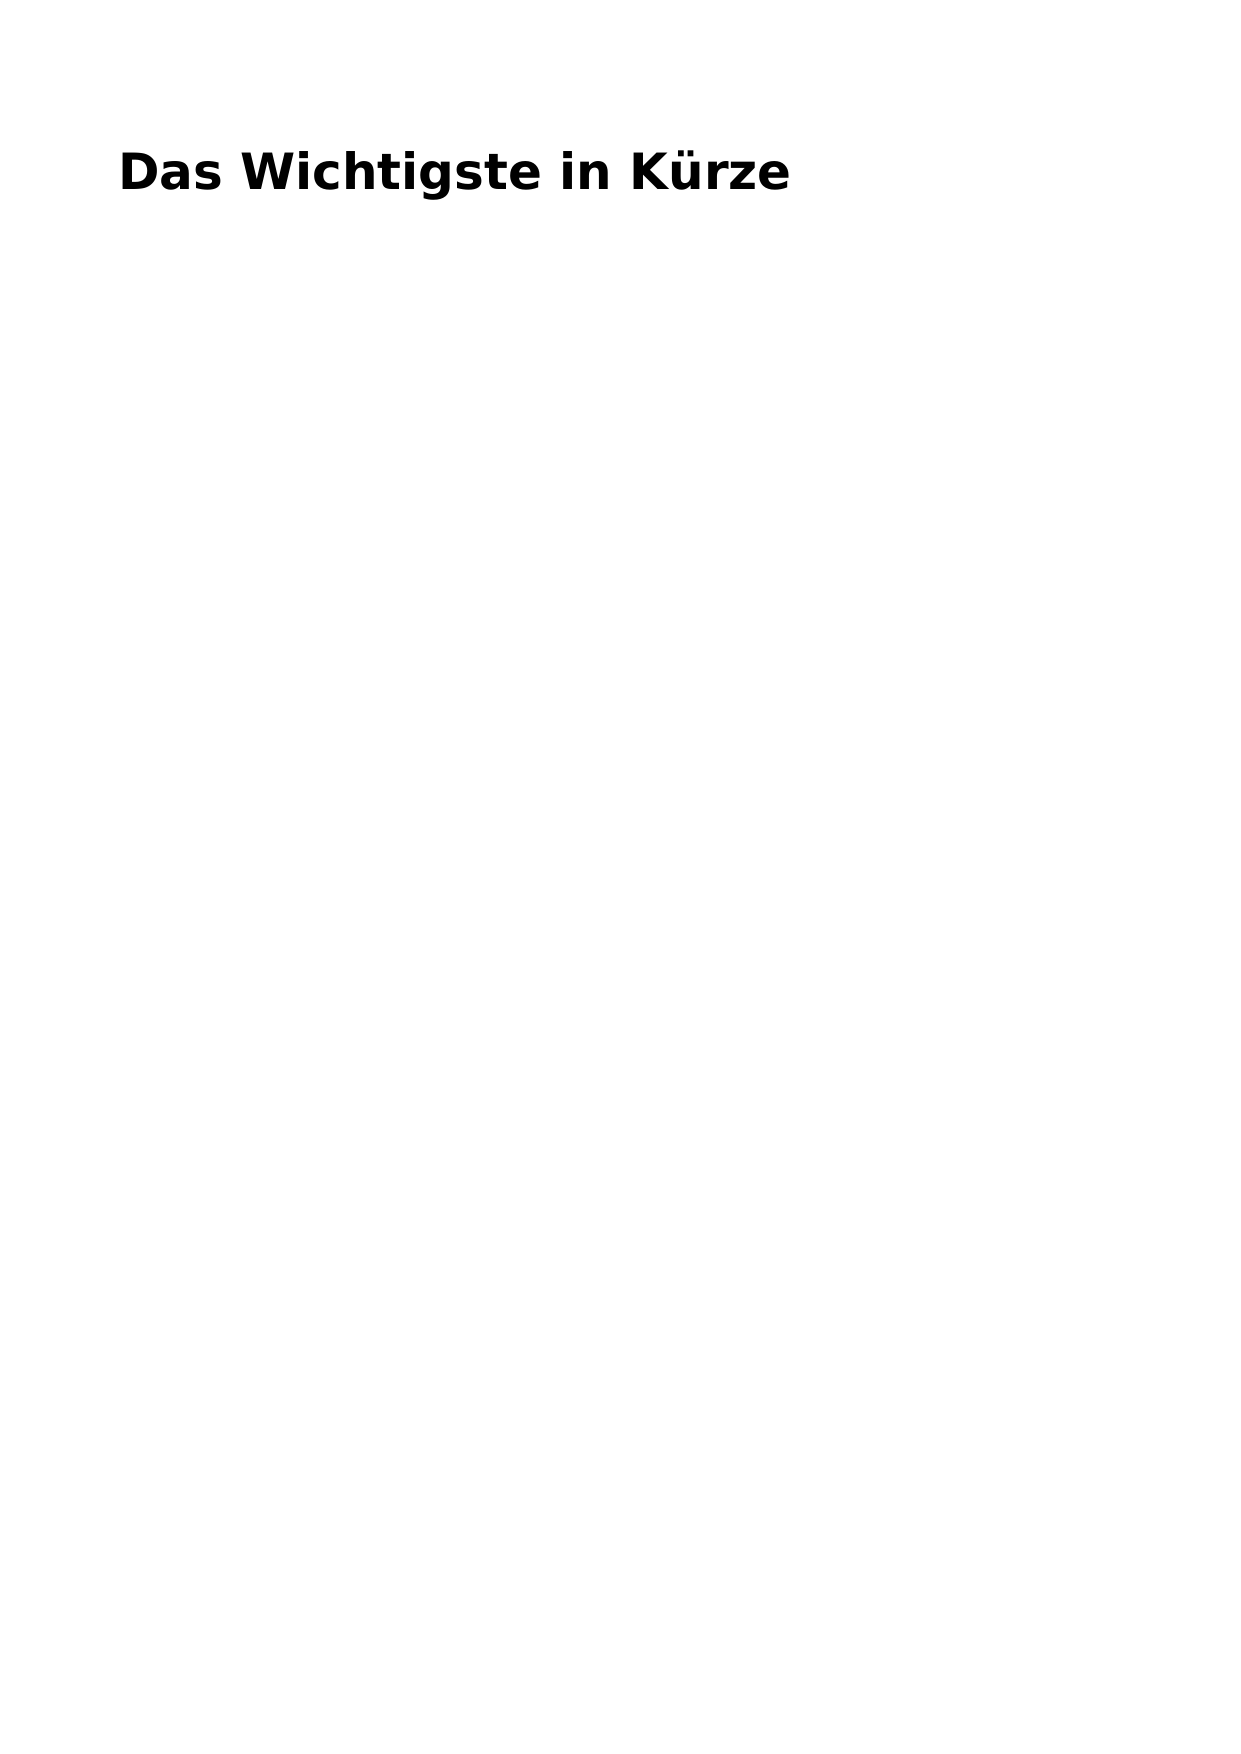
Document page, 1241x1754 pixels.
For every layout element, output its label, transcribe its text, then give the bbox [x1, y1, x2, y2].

subtitle Das Wichtigste in Kürze [118, 143, 1122, 201]
